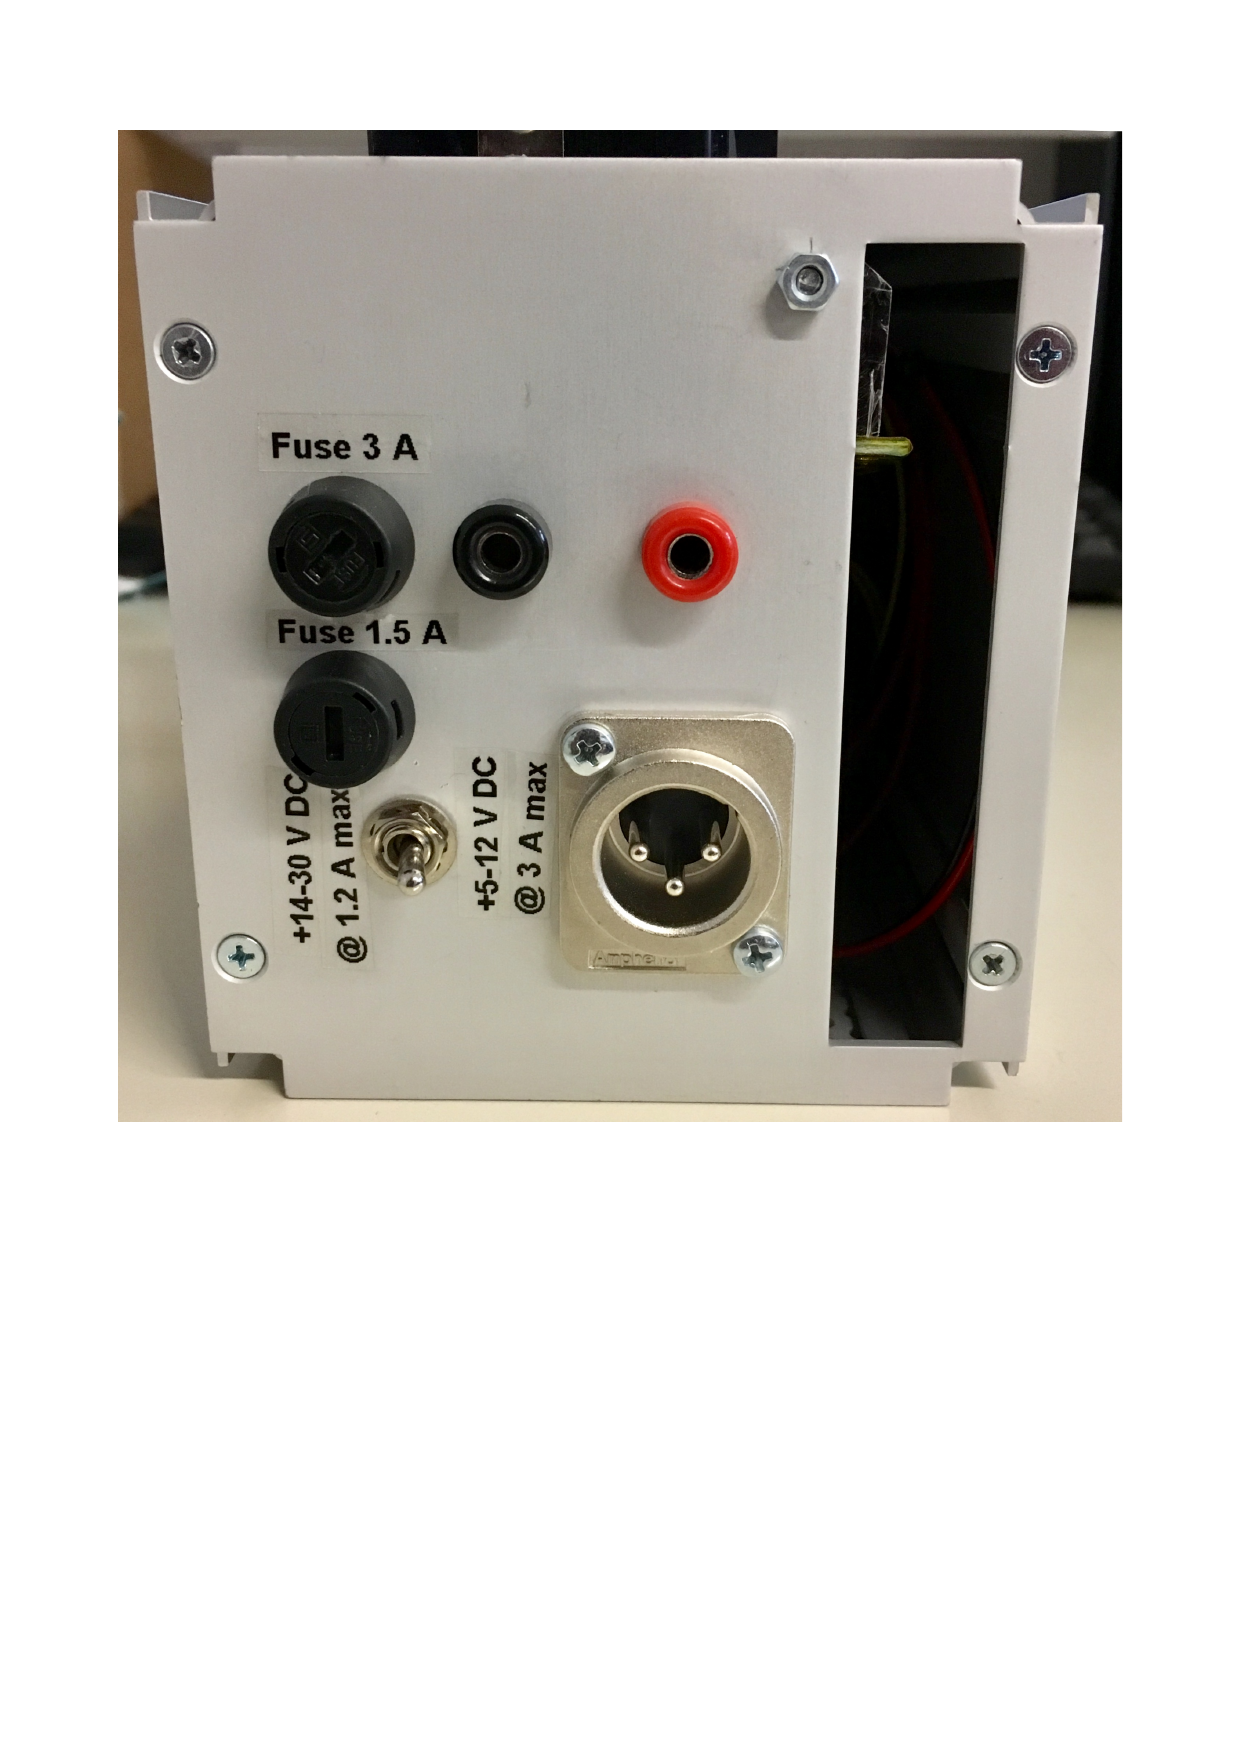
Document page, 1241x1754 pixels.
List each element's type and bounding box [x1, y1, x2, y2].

picture [118, 130, 1123, 1122]
